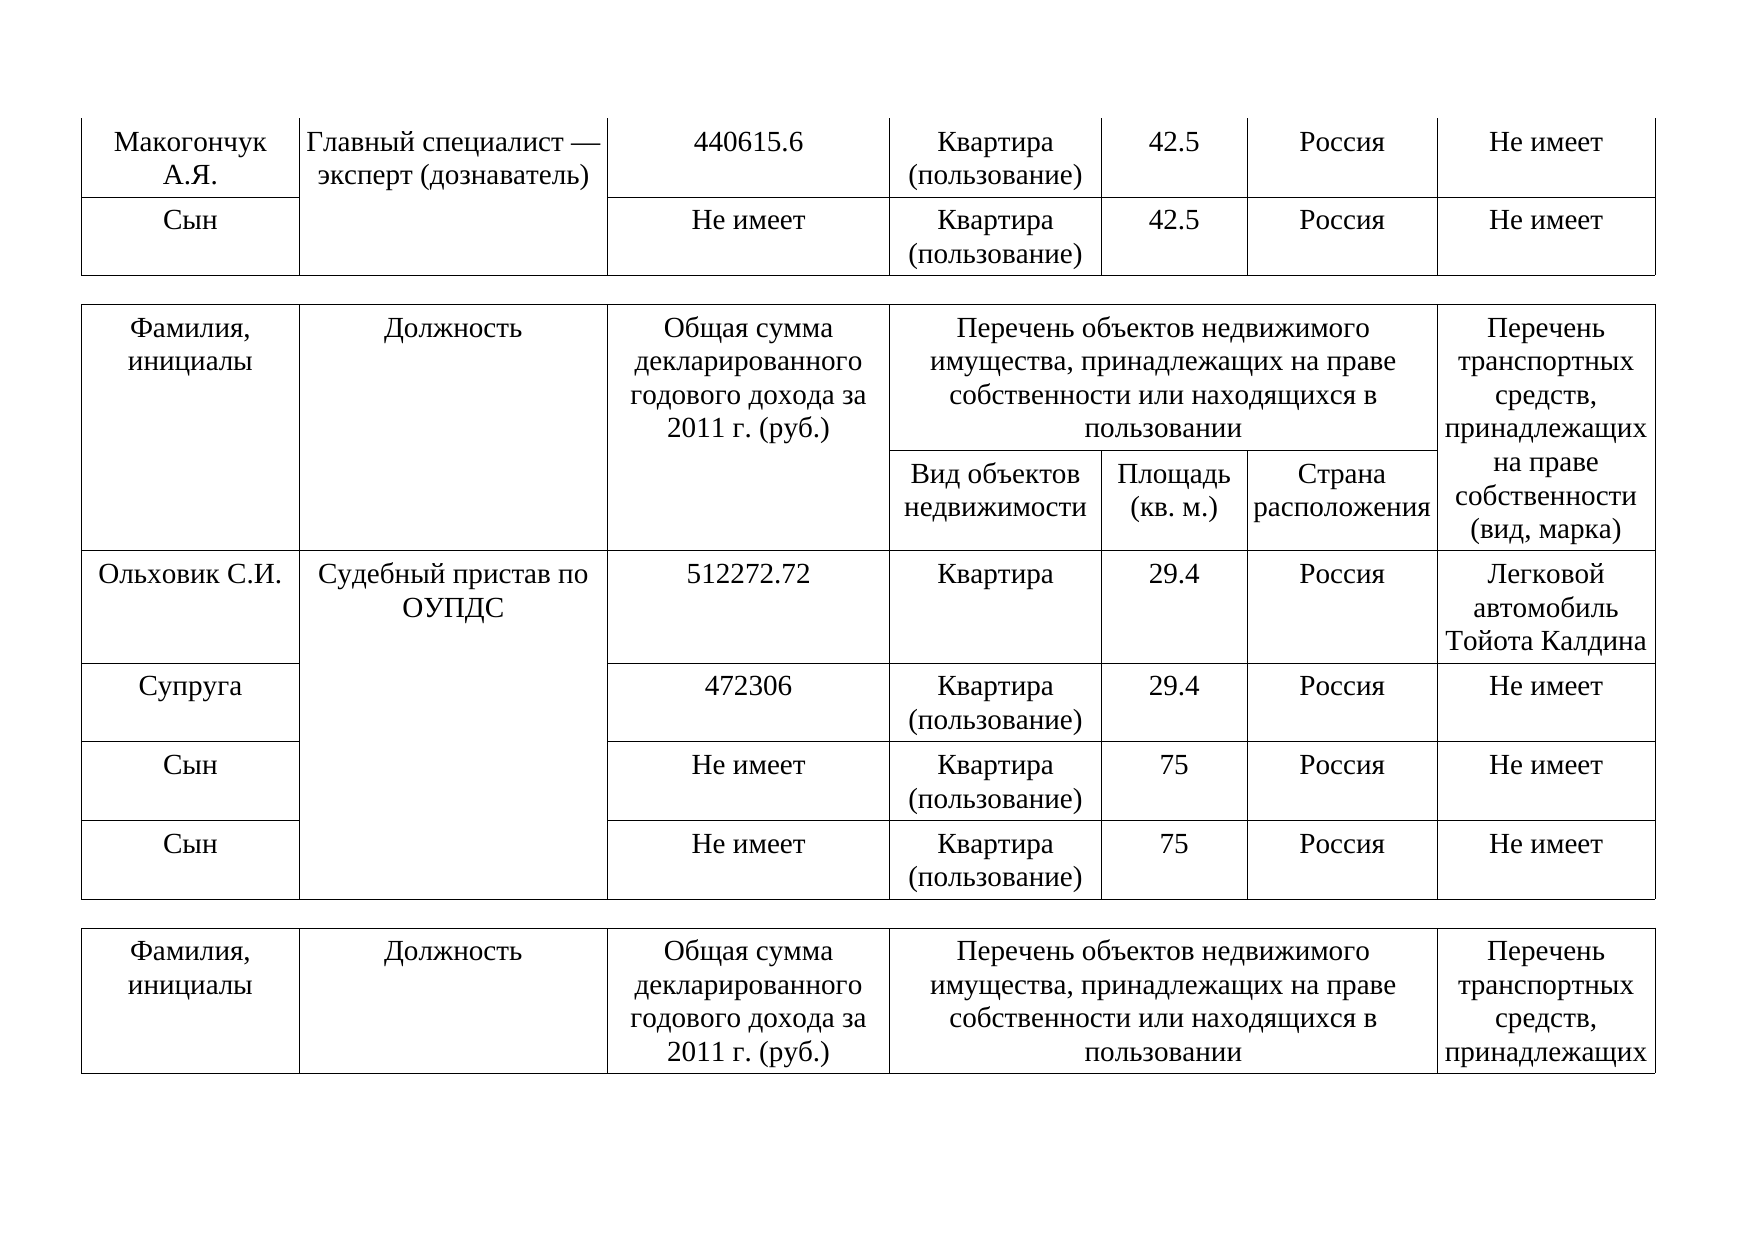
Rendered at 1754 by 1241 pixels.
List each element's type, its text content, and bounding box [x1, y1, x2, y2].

table_cell 42,5 [1102, 198, 1247, 275]
table_cell Россия [1248, 821, 1437, 899]
table_header Должность [300, 929, 607, 1073]
table_header Перечень объектов недвижимого имущества, принадлежащих на праве собственности или находящихся в пользовании [890, 305, 1437, 450]
table_cell 472306 [608, 664, 889, 741]
table_cell Россия [1248, 118, 1437, 197]
table_header Общая сумма декларированного годового дохода за 2011 г. (руб.) [608, 929, 889, 1073]
table_cell Не имеет [1438, 198, 1655, 275]
table_header Общая сумма декларированного годового дохода за 2011 г. (руб.) [608, 305, 889, 550]
table_cell Сын [82, 742, 299, 820]
table_cell Сын [82, 821, 299, 899]
table_cell 440615,6 [608, 118, 889, 197]
table_cell Не имеет [1438, 742, 1655, 820]
table_cell 75 [1102, 742, 1247, 820]
table_cell Не имеет [608, 742, 889, 820]
table_cell Главный специалист — эксперт (дознаватель) [300, 118, 607, 275]
table_cell 512272,72 [608, 551, 889, 663]
table_header Фамилия, инициалы [82, 929, 299, 1073]
table_cell Супруга [82, 664, 299, 741]
table_cell 75 [1102, 821, 1247, 899]
table_header Фамилия, инициалы [82, 305, 299, 550]
table_cell Квартира (пользование) [890, 742, 1101, 820]
table_cell Макогончук А.Я. [82, 118, 299, 197]
table_cell 29,4 [1102, 551, 1247, 663]
table_cell Вид объектов недвижимости [890, 451, 1101, 550]
table_cell Россия [1248, 742, 1437, 820]
table_cell Квартира (пользование) [890, 821, 1101, 899]
table_cell Легковой автомобиль Тойота Калдина [1438, 551, 1655, 663]
table_header Должность [300, 305, 607, 550]
table_cell Не имеет [608, 821, 889, 899]
table_cell Сын [82, 198, 299, 275]
table_cell 42,5 [1102, 118, 1247, 197]
table_cell Россия [1248, 664, 1437, 741]
table_cell Не имеет [1438, 821, 1655, 899]
table_cell Квартира (пользование) [890, 664, 1101, 741]
table_header Перечень объектов недвижимого имущества, принадлежащих на праве собственности или находящихся в пользовании [890, 929, 1437, 1073]
table_cell Россия [1248, 198, 1437, 275]
table_cell Квартира (пользование) [890, 118, 1101, 197]
table_cell 29,4 [1102, 664, 1247, 741]
table_cell Не имеет [1438, 664, 1655, 741]
table_cell Судебный пристав по ОУПДС [300, 551, 607, 899]
table_cell Не имеет [1438, 118, 1655, 197]
table_cell Площадь (кв. м.) [1102, 451, 1247, 550]
table_cell Квартира (пользование) [890, 198, 1101, 275]
table_cell Россия [1248, 551, 1437, 663]
table_cell Ольховик С.И. [82, 551, 299, 663]
table_cell Не имеет [608, 198, 889, 275]
table_cell Страна расположения [1248, 451, 1437, 550]
table_cell Квартира [890, 551, 1101, 663]
table_header Перечень транспортных средств, принадлежащих [1438, 929, 1655, 1073]
table_header Перечень транспортных средств, принадлежащих на праве собственности (вид, марка) [1438, 305, 1655, 550]
